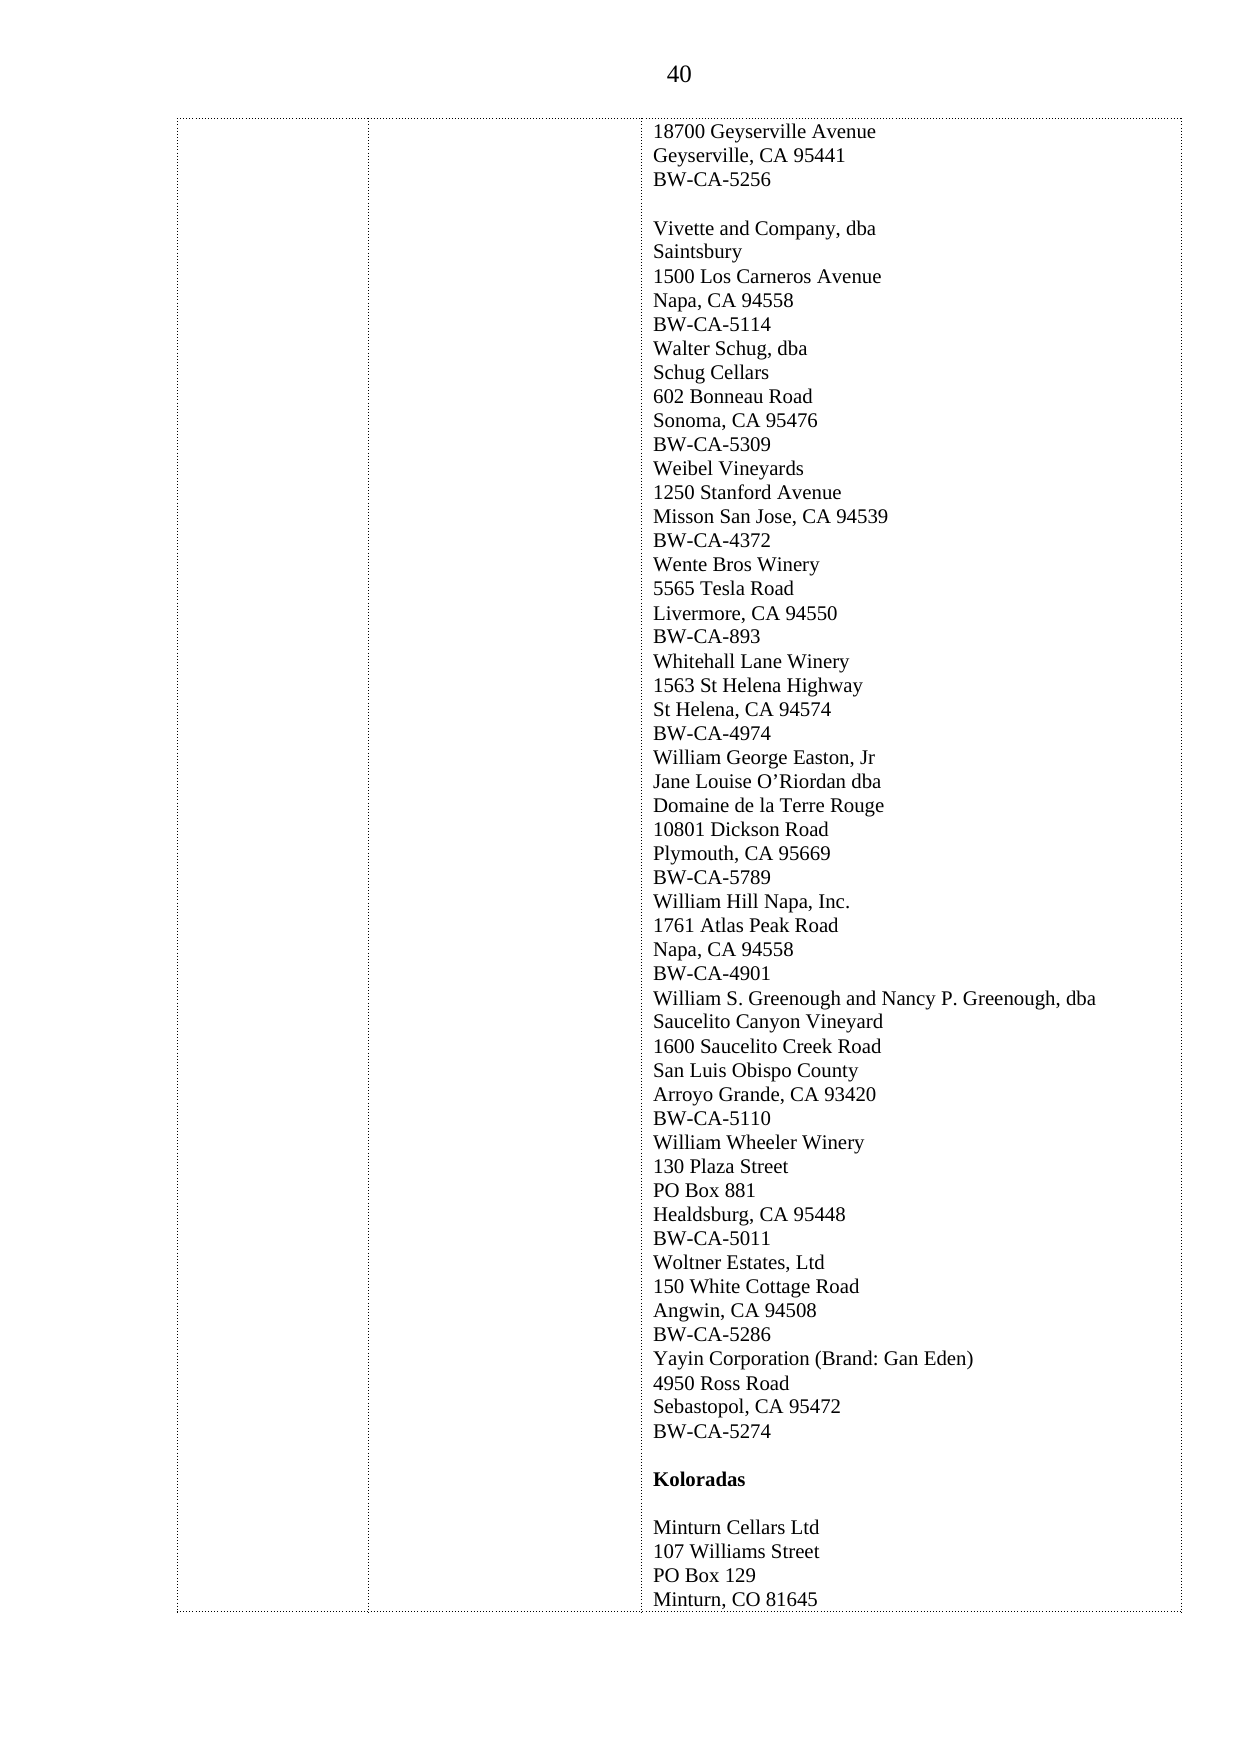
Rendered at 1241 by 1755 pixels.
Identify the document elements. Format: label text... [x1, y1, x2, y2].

table_cell [369, 118, 642, 1611]
table_cell 18700 Geyserville Avenue Geyserville, CA 95441 BW-CA-5256 Vivette and Company, dba Saintsbury 1500 Los Carneros Avenue Napa, CA 94558 BW-CA-5114 Walter Schug, dba Schug Cellars 602 Bonneau Road Sonoma, CA 95476 BW-CA-5309 Weibel Vineyards 1250 Stanford Avenue Misson San Jose, CA 94539 BW-CA-4372 Wente Bros Winery 5565 Tesla Road Livermore, CA 94550 BW-CA-893 Whitehall Lane Winery 1563 St Helena Highway St Helena, CA 94574 BW-CA-4974 William George Easton, Jr Jane Louise O’Riordan dba Domaine de la Terre Rouge 10801 Dickson Road Plymouth, CA 95669 BW-CA-5789 William Hill Napa, Inc. 1761 Atlas Peak Road Napa, CA 94558 BW-CA-4901 William S. Greenough and Nancy P. Greenough, dba Saucelito Canyon Vineyard 1600 Saucelito Creek Road San Luis Obispo County Arroyo Grande, CA 93420 BW-CA-5110 William Wheeler Winery 130 Plaza Street PO Box 881 Healdsburg, CA 95448 BW-CA-5011 Woltner Estates, Ltd 150 White Cottage Road Angwin, CA 94508 BW-CA-5286 Yayin Corporation (Brand: Gan Eden) 4950 Ross Road Sebastopol, CA 95472 BW-CA-5274 Koloradas Minturn Cellars Ltd 107 Williams Street PO Box 129 Minturn, CO 81645 [642, 118, 1181, 1611]
table_cell [177, 118, 369, 1611]
